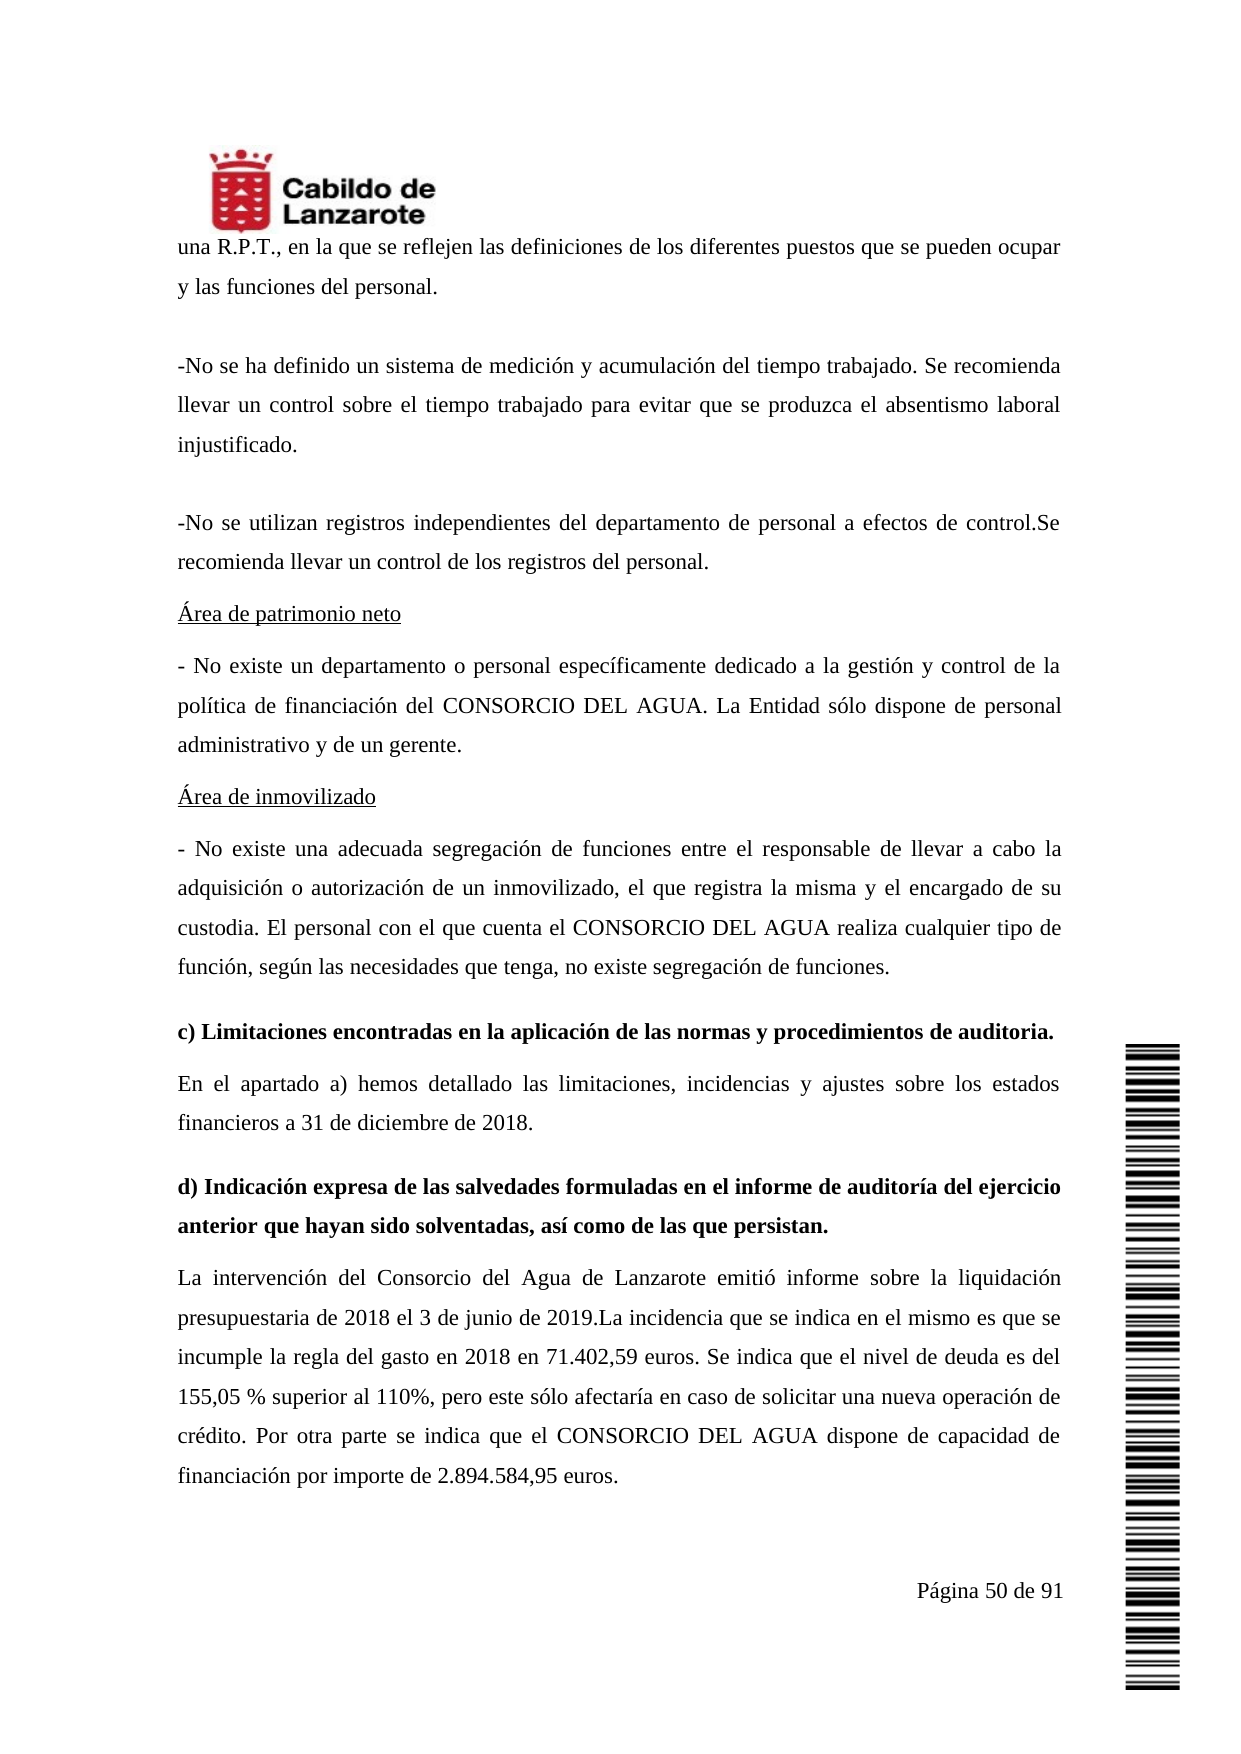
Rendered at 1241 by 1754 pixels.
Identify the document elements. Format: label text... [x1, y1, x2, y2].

list No existe un departamento o personal específicamente dedicado a la gestión y control de la política de financiación del CONSORCIO DEL AGUA. La Entidad sólo dispone de personal administrativo y de un gerente. [177, 652, 1063, 757]
text -No se utilizan registros independientes del departamento de personal a efectos de control.Se recomienda llevar un control de los registros del personal. [177, 509, 1061, 575]
picture [1125, 1044, 1180, 1690]
text -No se ha definido un sistema de medición y acumulación del tiempo trabajado. Se recomienda llevar un control sobre el tiempo trabajado para evitar que se produzca el absentismo laboral injustificado. [177, 352, 1062, 457]
list No existe una adecuada segregación de funciones entre el responsable de llevar a cabo la adquisición o autorización de un inmovilizado, el que registra la misma y el encargado de su custodia. El personal con el que cuenta el CONSORCIO DEL AGUA realiza cualquier tipo de función, según las necesidades que tenga, no existe segregación de funciones. [177, 835, 1063, 980]
subtitle Limitaciones encontradas en la aplicación de las normas y procedimientos de auditoria. [177, 1018, 1192, 1044]
text Área de patrimonio neto [177, 600, 1192, 627]
subtitle Indicación expresa de las salvedades formuladas en el informe de auditoría del ejercicio anterior que hayan sido solventadas, así como de las que persistan. [177, 1173, 1063, 1239]
text Área de inmovilizado [177, 783, 1192, 809]
picture [208, 145, 437, 234]
text Página 50 de 91 [167, 1577, 1064, 1604]
text La intervención del Consorcio del Agua de Lanzarote emitió informe sobre la liquidación presupuestaria de 2018 el 3 de junio de 2019.La incidencia que se indica en el mismo es que se incumple la regla del gasto en 2018 en 71.402,59 euros. Se indica que el nivel de deuda es del 155,05 % superior al 110%, pero este sólo afectaría en caso de solicitar una nueva operación de crédito. Por otra parte se indica que el CONSORCIO DEL AGUA dispone de capacidad de financiación por importe de 2.894.584,95 euros. [177, 1264, 1062, 1488]
text En el apartado a) hemos detallado las limitaciones, incidencias y ajustes sobre los estados financieros a 31 de diciembre de 2018. [177, 1070, 1061, 1135]
text una R.P.T., en la que se reflejen las definiciones de los diferentes puestos que se pueden ocupar y las funciones del personal. [177, 233, 1062, 299]
